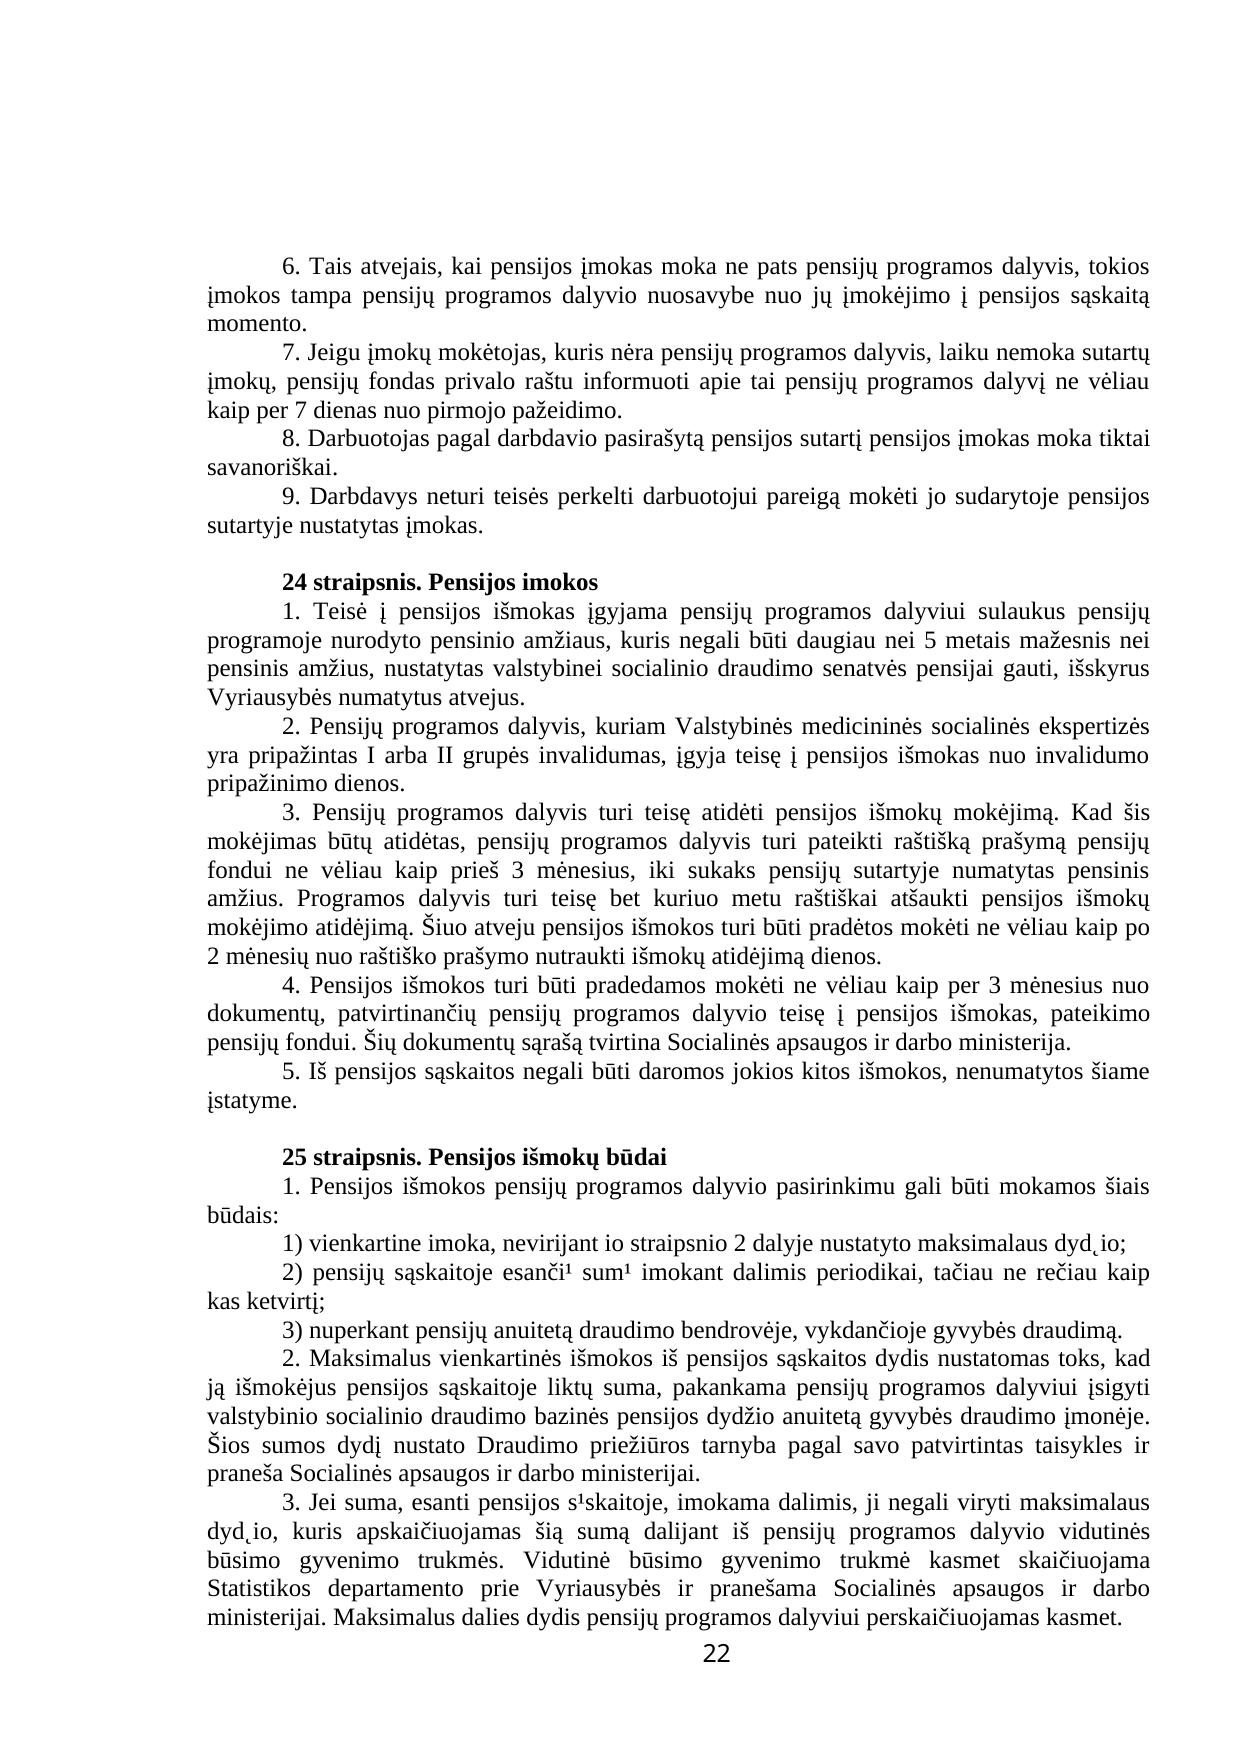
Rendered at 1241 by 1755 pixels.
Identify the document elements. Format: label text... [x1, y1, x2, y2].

text 25 straipsnis. Pensijos išmokų būdai [207, 1142, 1151, 1171]
text 1. Teisė į pensijos išmokas įgyjama pensijų programos dalyviui sulaukus pensijų programoje nurodyto pensinio amžiaus, kuris negali būti daugiau nei 5 metais mažesnis nei pensinis amžius, nustatytas valstybinei socialinio draudimo senatvės pensijai gauti, išskyrus Vyriausybės numatytus atvejus. [207, 596, 1151, 711]
text 8. Darbuotojas pagal darbdavio pasirašytą pensijos sutartį pensijos įmokas moka tiktai savanoriškai. [207, 423, 1151, 481]
text 4. Pensijos išmokos turi būti pradedamos mokėti ne vėliau kaip per 3 mėnesius nuo dokumentų, patvirtinančių pensijų programos dalyvio teisę į pensijos išmokas, pateikimo pensijų fondui. Šių dokumentų sąrašą tvirtina Socialinės apsaugos ir darbo ministerija. [207, 970, 1151, 1056]
text 6. Tais atvejais, kai pensijos įmokas moka ne pats pensijų programos dalyvis, tokios įmokos tampa pensijų programos dalyvio nuosavybe nuo jų įmokėjimo į pensijos sąskaitą momento. [207, 251, 1151, 337]
text 3. Pensijų programos dalyvis turi teisę atidėti pensijos išmokų mokėjimą. Kad šis mokėjimas būtų atidėtas, pensijų programos dalyvis turi pateikti raštišką prašymą pensijų fondui ne vėliau kaip prieš 3 mėnesius, iki sukaks pensijų sutartyje numatytas pensinis amžius. Programos dalyvis turi teisę bet kuriuo metu raštiškai atšaukti pensijos išmokų mokėjimo atidėjimą. Šiuo atveju pensijos išmokos turi būti pradėtos mokėti ne vėliau kaip po 2 mėnesių nuo raštiško prašymo nutraukti išmokų atidėjimą dienos. [207, 797, 1151, 970]
text 3) nuperkant pensijų anuitetą draudimo bendrovėje, vykdančioje gyvybės draudimą. [207, 1315, 1151, 1343]
text 7. Jeigu įmokų mokėtojas, kuris nėra pensijų programos dalyvis, laiku nemoka sutartų įmokų, pensijų fondas privalo raštu informuoti apie tai pensijų programos dalyvį ne vėliau kaip per 7 dienas nuo pirmojo pažeidimo. [207, 337, 1151, 423]
text 24 straipsnis. Pensijos imokos [207, 567, 1151, 596]
text 3. Jei suma, esanti pensijos s¹skaitoje, imokama dalimis, ji negali viryti maksimalaus dyd˛io, kuris apskaičiuojamas šią sumą dalijant iš pensijų programos dalyvio vidutinės būsimo gyvenimo trukmės. Vidutinė būsimo gyvenimo trukmė kasmet skaičiuojama Statistikos departamento prie Vyriausybės ir pranešama Socialinės apsaugos ir darbo ministerijai. Maksimalus dalies dydis pensijų programos dalyviui perskaičiuojamas kasmet. [207, 1487, 1151, 1631]
text 2) pensijų sąskaitoje esanči¹ sum¹ imokant dalimis periodikai, tačiau ne rečiau kaip kas ketvirtį; [207, 1257, 1151, 1315]
text 9. Darbdavys neturi teisės perkelti darbuotojui pareigą mokėti jo sudarytoje pensijos sutartyje nustatytas įmokas. [207, 481, 1151, 538]
text 1. Pensijos išmokos pensijų programos dalyvio pasirinkimu gali būti mokamos šiais būdais: [207, 1171, 1151, 1228]
text 2. Maksimalus vienkartinės išmokos iš pensijos sąskaitos dydis nustatomas toks, kad ją išmokėjus pensijos sąskaitoje liktų suma, pakankama pensijų programos dalyviui įsigyti valstybinio socialinio draudimo bazinės pensijos dydžio anuitetą gyvybės draudimo įmonėje. Šios sumos dydį nustato Draudimo priežiūros tarnyba pagal savo patvirtintas taisykles ir praneša Socialinės apsaugos ir darbo ministerijai. [207, 1343, 1151, 1487]
text 1) vienkartine imoka, nevirijant io straipsnio 2 dalyje nustatyto maksimalaus dyd˛io; [207, 1228, 1151, 1257]
text 2. Pensijų programos dalyvis, kuriam Valstybinės medicininės socialinės ekspertizės yra pripažintas I arba II grupės invalidumas, įgyja teisę į pensijos išmokas nuo invalidumo pripažinimo dienos. [207, 711, 1151, 797]
text 5. Iš pensijos sąskaitos negali būti daromos jokios kitos išmokos, nenumatytos šiame įstatyme. [207, 1056, 1151, 1113]
